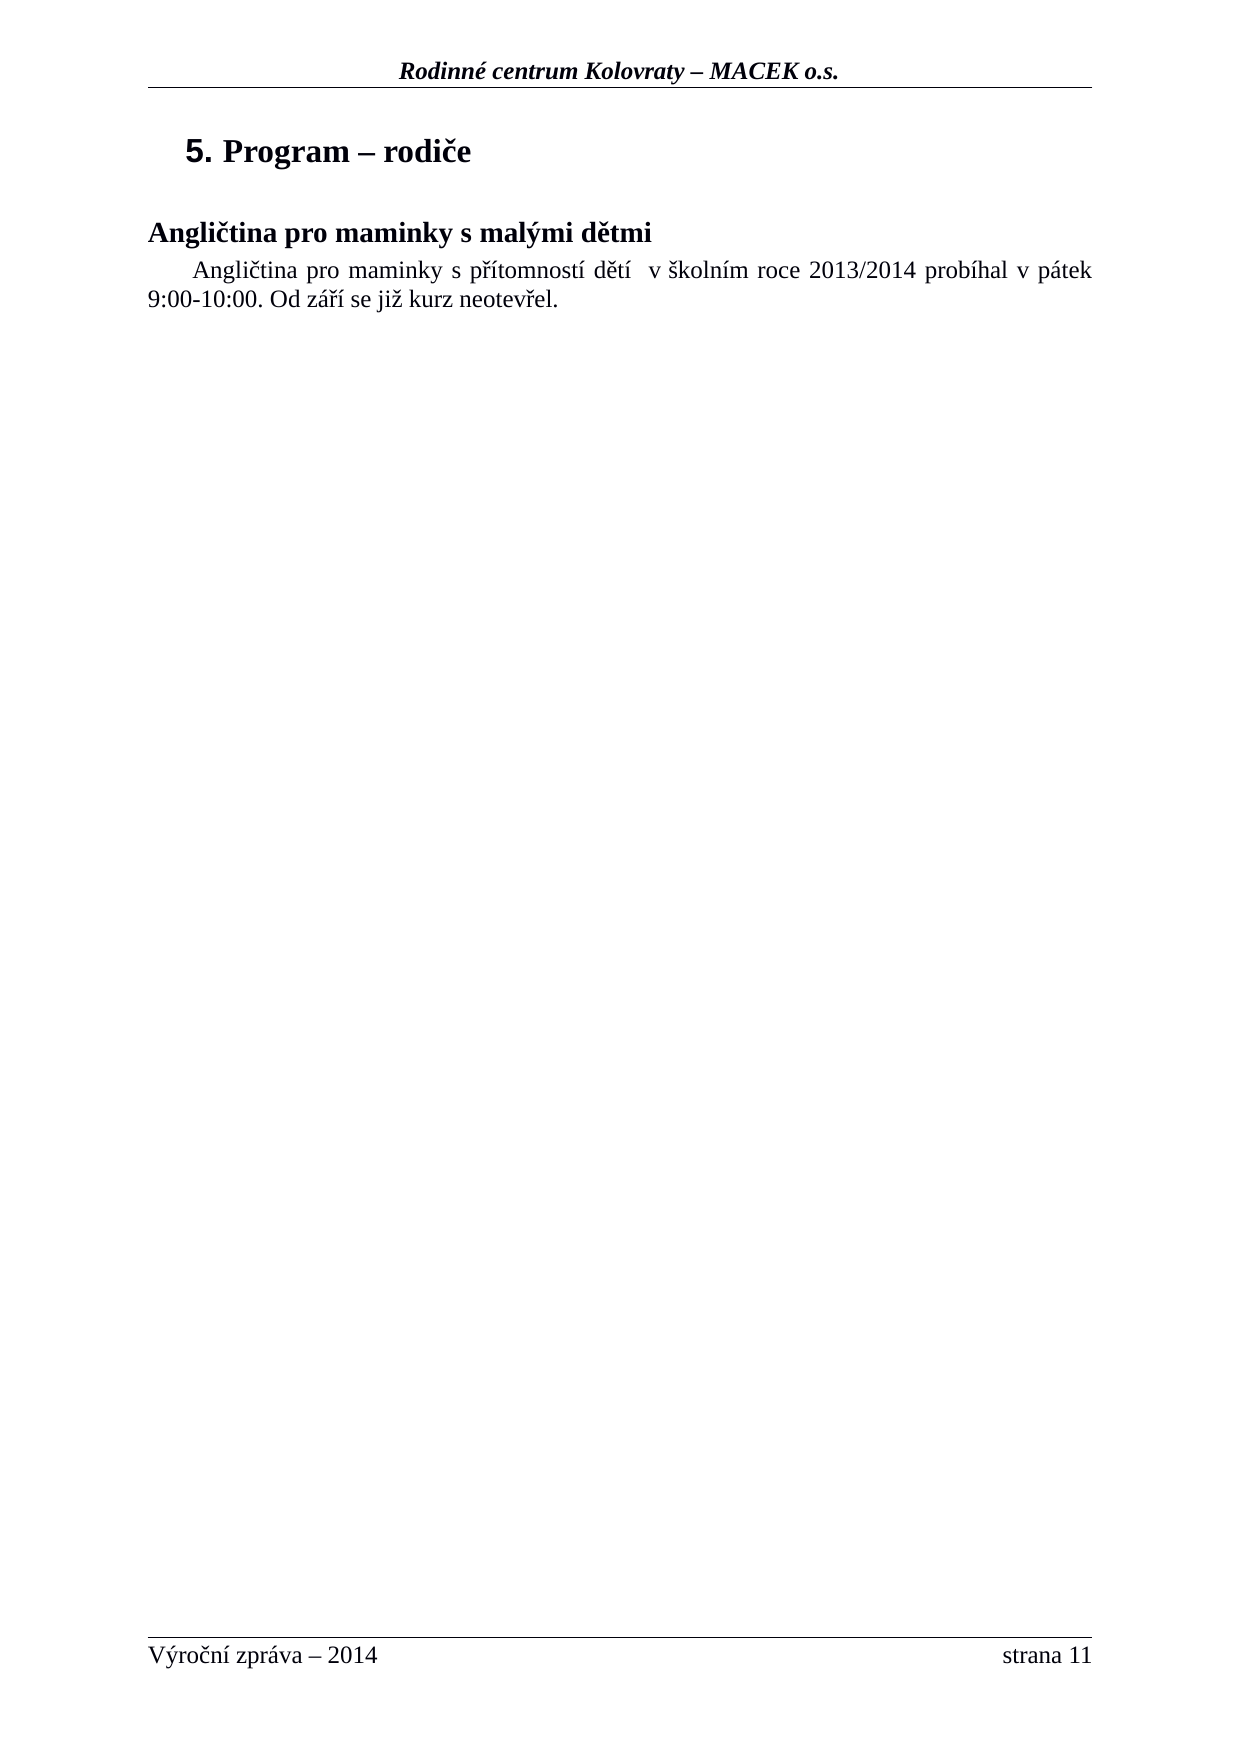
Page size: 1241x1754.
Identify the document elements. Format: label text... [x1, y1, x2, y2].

subtitle Program – rodiče [185, 131, 1092, 169]
text Angličtina pro maminky s přítomností dětí v školním roce 2013/2014 probíhal v pátek 9:00-10:00. Od září se již kurz neotevřel. [148, 255, 1092, 313]
subtitle Angličtina pro maminky s malými dětmi [148, 216, 1092, 249]
